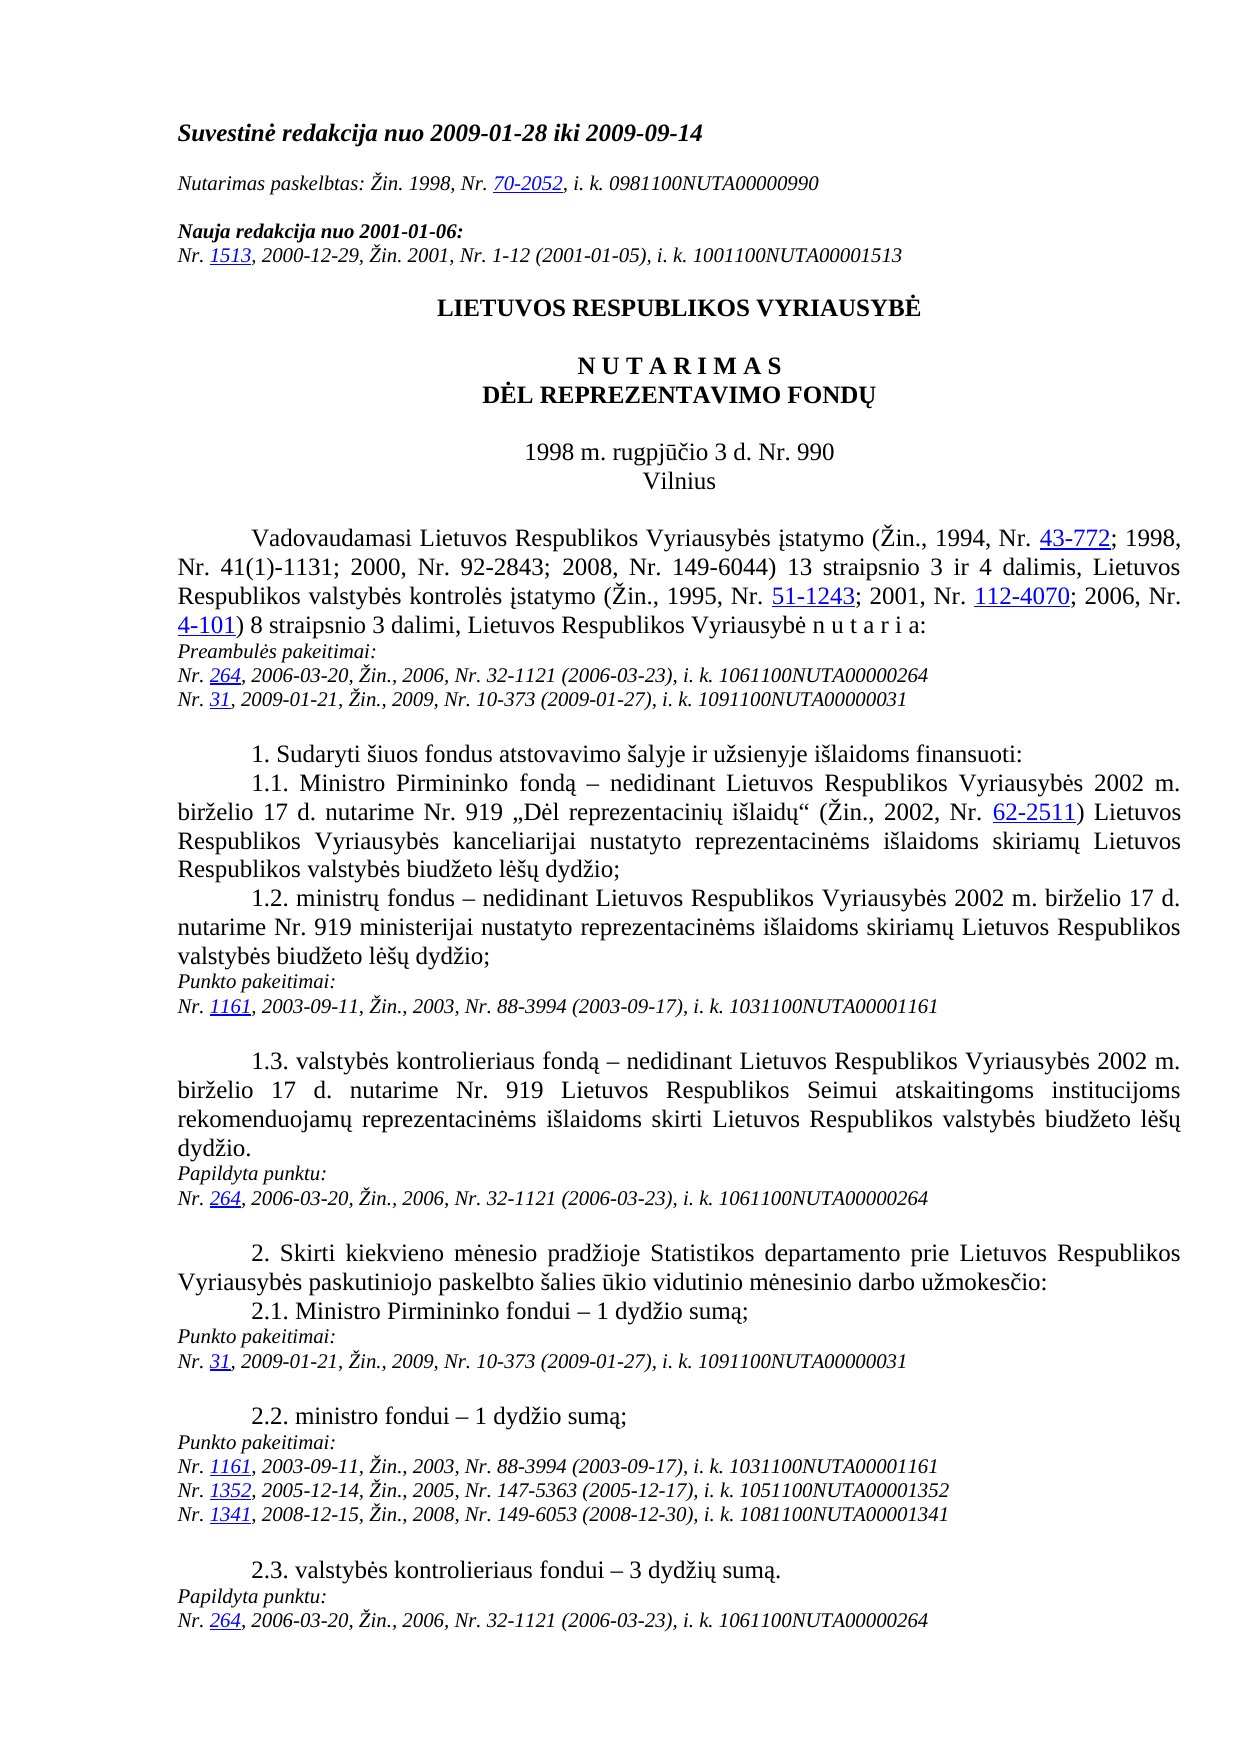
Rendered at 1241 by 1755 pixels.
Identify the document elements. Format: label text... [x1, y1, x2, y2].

text Punkto pakeitimai: [177, 1324, 1181, 1348]
text Papildyta punktu: [177, 1584, 1181, 1608]
text Nutarimas paskelbtas: Žin. 1998, Nr. 70-2052, i. k. 0981100NUTA00000990 [177, 171, 1181, 195]
text 1.1. Ministro Pirmininko fondą – nedidinant Lietuvos Respublikos Vyriausybės 2002 m. birželio 17 d. nutarime Nr. 919 „Dėl reprezentacinių išlaidų“ (Žin., 2002, Nr. 62-2511) Lietuvos Respublikos Vyriausybės kanceliarijai nustatyto reprezentacinėms išlaidoms skiriamų Lietuvos Respublikos valstybės biudžeto lėšų dydžio; [177, 768, 1181, 883]
text Dėl reprezentavimo fondų [177, 380, 1181, 408]
text Preambulės pakeitimai: [177, 638, 1181, 663]
text 2.2. ministro fondui – 1 dydžio sumą; [177, 1401, 1181, 1430]
text 2.1. Ministro Pirmininko fondui – 1 dydžio sumą; [177, 1296, 1181, 1324]
text Nr. 1513, 2000-12-29, Žin. 2001, Nr. 1-12 (2001-01-05), i. k. 1001100NUTA00001513 [177, 243, 1181, 267]
text 2.3. valstybės kontrolieriaus fondui – 3 dydžių sumą. [177, 1555, 1181, 1584]
text 1998 m. rugpjūčio 3 d. Nr. 990 [177, 437, 1181, 466]
text Nr. 264, 2006-03-20, Žin., 2006, Nr. 32-1121 (2006-03-23), i. k. 1061100NUTA00000264 [177, 1185, 1181, 1209]
text Nr. 1341, 2008-12-15, Žin., 2008, Nr. 149-6053 (2008-12-30), i. k. 1081100NUTA00001341 [177, 1502, 1181, 1526]
text Punkto pakeitimai: [177, 969, 1181, 993]
text 1.3. valstybės kontrolieriaus fondą – nedidinant Lietuvos Respublikos Vyriausybės 2002 m. birželio 17 d. nutarime Nr. 919 Lietuvos Respublikos Seimui atskaitingoms institucijoms rekomenduojamų reprezentacinėms išlaidoms skirti Lietuvos Respublikos valstybės biudžeto lėšų dydžio. [177, 1046, 1181, 1161]
text Papildyta punktu: [177, 1161, 1181, 1185]
text Nr. 264, 2006-03-20, Žin., 2006, Nr. 32-1121 (2006-03-23), i. k. 1061100NUTA00000264 [177, 1608, 1181, 1632]
text Suvestinė redakcija nuo 2009-01-28 iki 2009-09-14 [177, 118, 1181, 147]
text Lietuvos Respublikos Vyriausybė [177, 293, 1181, 322]
text 2. Skirti kiekvieno mėnesio pradžioje Statistikos departamento prie Lietuvos Respublikos Vyriausybės paskutiniojo paskelbto šalies ūkio vidutinio mėnesinio darbo užmokesčio: [177, 1238, 1181, 1296]
text Nr. 1161, 2003-09-11, Žin., 2003, Nr. 88-3994 (2003-09-17), i. k. 1031100NUTA00001161 [177, 1454, 1181, 1478]
text Nr. 1352, 2005-12-14, Žin., 2005, Nr. 147-5363 (2005-12-17), i. k. 1051100NUTA00001352 [177, 1478, 1181, 1502]
text Nr. 1161, 2003-09-11, Žin., 2003, Nr. 88-3994 (2003-09-17), i. k. 1031100NUTA00001161 [177, 993, 1181, 1018]
text Nauja redakcija nuo 2001-01-06: [177, 219, 1181, 243]
text 1. Sudaryti šiuos fondus atstovavimo šalyje ir užsienyje išlaidoms finansuoti: [177, 739, 1181, 768]
text Punkto pakeitimai: [177, 1430, 1181, 1454]
text Vilnius [177, 466, 1181, 495]
text Nr. 31, 2009-01-21, Žin., 2009, Nr. 10-373 (2009-01-27), i. k. 1091100NUTA00000031 [177, 1348, 1181, 1373]
text Nr. 31, 2009-01-21, Žin., 2009, Nr. 10-373 (2009-01-27), i. k. 1091100NUTA00000031 [177, 687, 1181, 711]
text 1.2. ministrų fondus – nedidinant Lietuvos Respublikos Vyriausybės 2002 m. birželio 17 d. nutarime Nr. 919 ministerijai nustatyto reprezentacinėms išlaidoms skiriamų Lietuvos Respublikos valstybės biudžeto lėšų dydžio; [177, 883, 1181, 969]
text N U T A r i m a s [177, 351, 1181, 380]
text Vadovaudamasi Lietuvos Respublikos Vyriausybės įstatymo (Žin., 1994, Nr. 43-772; 1998, Nr. 41(1)-1131; 2000, Nr. 92-2843; 2008, Nr. 149-6044) 13 straipsnio 3 ir 4 dalimis, Lietuvos Respublikos valstybės kontrolės įstatymo (Žin., 1995, Nr. 51-1243; 2001, Nr. 112-4070; 2006, Nr. 4-101) 8 straipsnio 3 dalimi, Lietuvos Respublikos Vyriausybė nutaria: [177, 523, 1181, 638]
text Nr. 264, 2006-03-20, Žin., 2006, Nr. 32-1121 (2006-03-23), i. k. 1061100NUTA00000264 [177, 663, 1181, 687]
